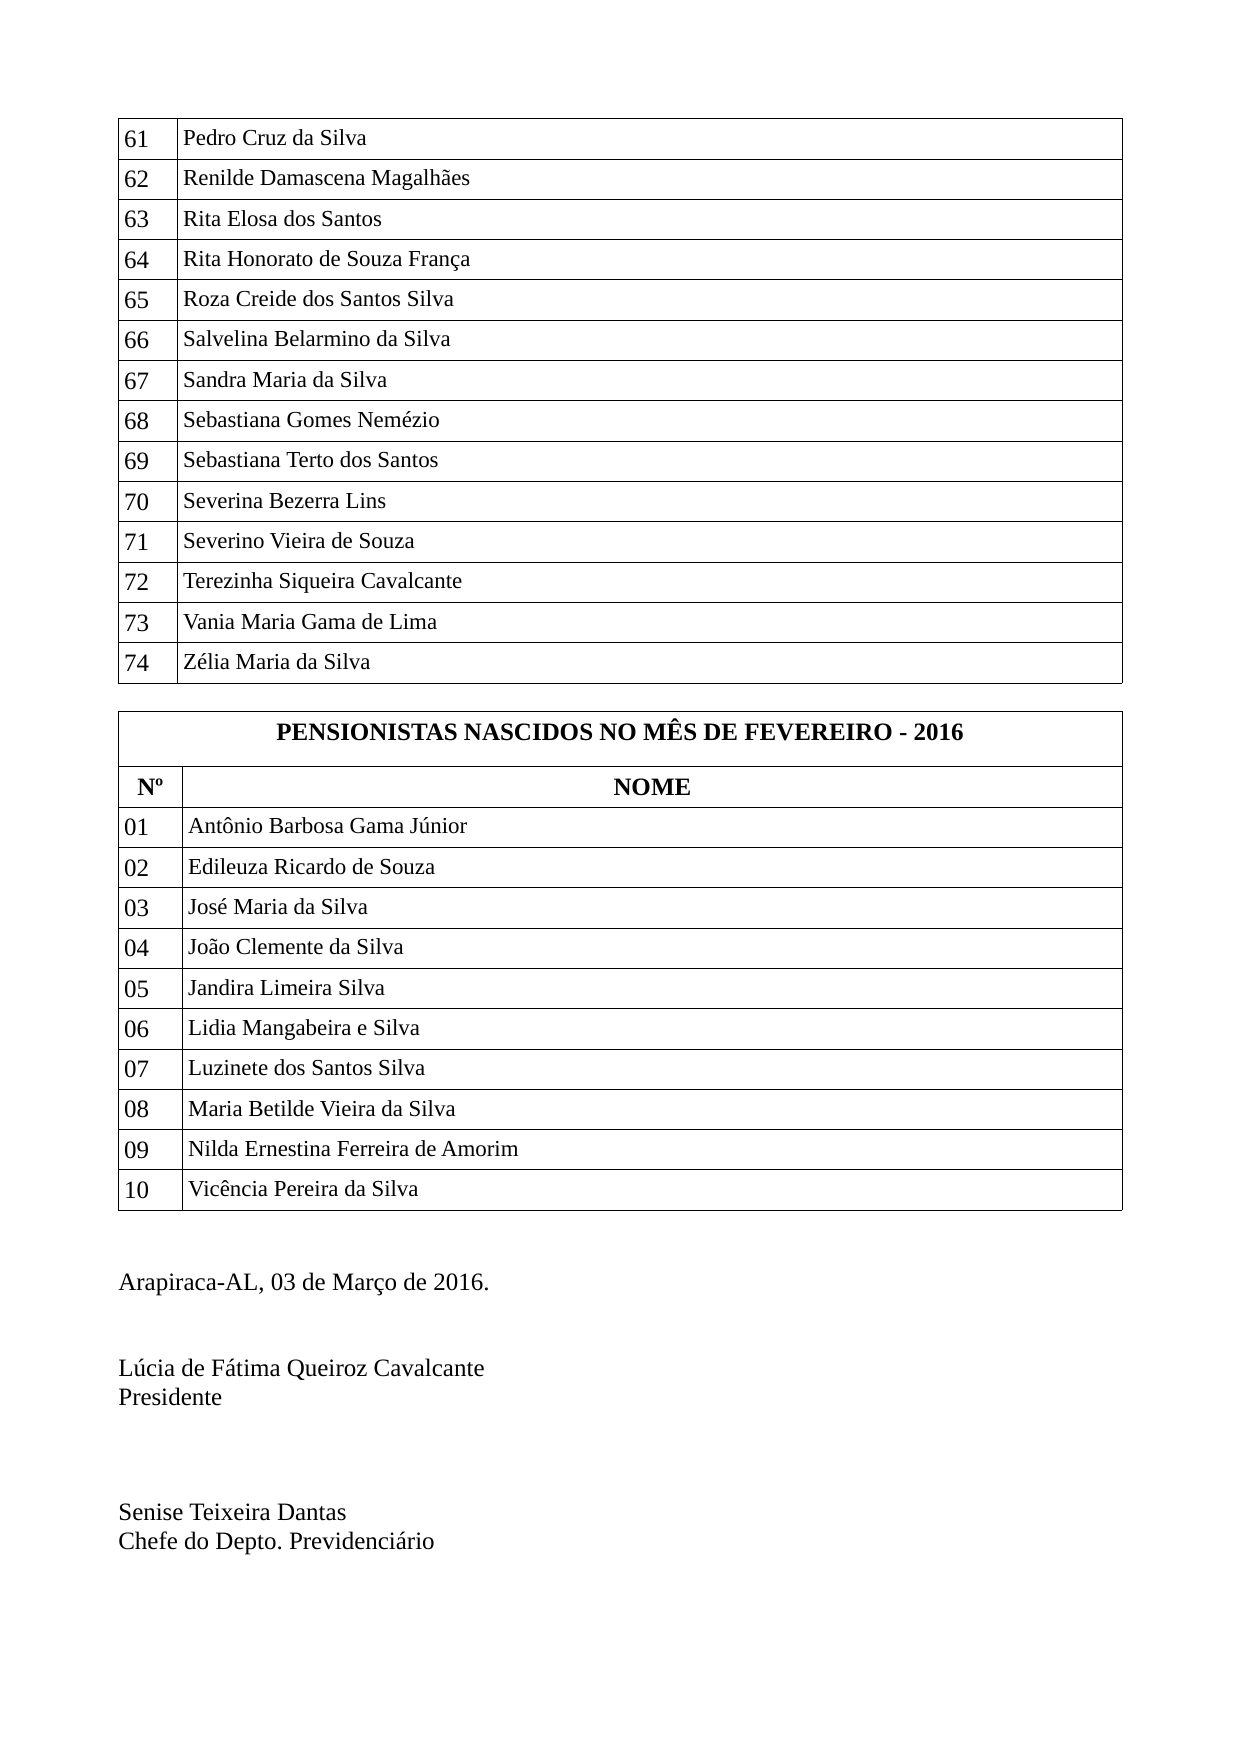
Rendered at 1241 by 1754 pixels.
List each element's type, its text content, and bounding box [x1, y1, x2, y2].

table_cell 66 [119, 321, 177, 360]
table_cell Severina Bezerra Lins [178, 482, 1122, 521]
table_cell 67 [119, 361, 177, 400]
table_cell Rita Honorato de Souza França [178, 240, 1122, 279]
table_cell José Maria da Silva [183, 888, 1122, 927]
table_cell 65 [119, 280, 177, 320]
table_cell Maria Betilde Vieira da Silva [183, 1090, 1122, 1129]
text Senise Teixeira Dantas [118, 1497, 1122, 1526]
table_cell 71 [119, 522, 177, 562]
table_cell 03 [119, 888, 182, 927]
table_cell Severino Vieira de Souza [178, 522, 1122, 562]
table_cell 70 [119, 482, 177, 521]
table_cell Terezinha Siqueira Cavalcante [178, 563, 1122, 602]
table_cell Vania Maria Gama de Lima [178, 603, 1122, 642]
table_cell 08 [119, 1090, 182, 1129]
table_cell 01 [119, 808, 182, 847]
table_cell Sebastiana Gomes Nemézio [178, 401, 1122, 441]
table_cell 61 [119, 119, 177, 158]
table_cell Nilda Ernestina Ferreira de Amorim [183, 1130, 1122, 1169]
table_cell Antônio Barbosa Gama Júnior [183, 808, 1122, 847]
table_cell 69 [119, 442, 177, 481]
table_cell 05 [119, 969, 182, 1008]
table_cell 74 [119, 643, 177, 682]
table_cell Vicência Pereira da Silva [183, 1170, 1122, 1210]
table_cell Jandira Limeira Silva [183, 969, 1122, 1008]
table_cell Pedro Cruz da Silva [178, 119, 1122, 158]
table_cell NOME [183, 767, 1122, 807]
table_cell 63 [119, 200, 177, 239]
table_cell Rita Elosa dos Santos [178, 200, 1122, 239]
table_cell 68 [119, 401, 177, 441]
table_cell Zélia Maria da Silva [178, 643, 1122, 682]
table_cell 02 [119, 848, 182, 887]
table_cell 07 [119, 1050, 182, 1089]
table_cell 64 [119, 240, 177, 279]
text Presidente [118, 1382, 1122, 1411]
table_cell Salvelina Belarmino da Silva [178, 321, 1122, 360]
table_cell 73 [119, 603, 177, 642]
table_cell Nº [119, 767, 182, 807]
table_cell 72 [119, 563, 177, 602]
table_cell Renilde Damascena Magalhães [178, 160, 1122, 199]
table_header PENSIONISTAS NASCIDOS NO MÊS DE FEVEREIRO - 2016 [119, 712, 1122, 766]
text Chefe do Depto. Previdenciário [118, 1526, 1122, 1555]
table_cell Edileuza Ricardo de Souza [183, 848, 1122, 887]
table_cell 62 [119, 160, 177, 199]
text Arapiraca-AL, 03 de Março de 2016. [118, 1267, 1122, 1296]
table_cell Luzinete dos Santos Silva [183, 1050, 1122, 1089]
table_cell João Clemente da Silva [183, 929, 1122, 968]
table_cell 10 [119, 1170, 182, 1210]
table_cell 09 [119, 1130, 182, 1169]
text Lúcia de Fátima Queiroz Cavalcante [118, 1353, 1122, 1382]
table_cell 04 [119, 929, 182, 968]
table_cell Sandra Maria da Silva [178, 361, 1122, 400]
table_cell Roza Creide dos Santos Silva [178, 280, 1122, 320]
table_cell Lidia Mangabeira e Silva [183, 1009, 1122, 1048]
table_cell Sebastiana Terto dos Santos [178, 442, 1122, 481]
table_cell 06 [119, 1009, 182, 1048]
